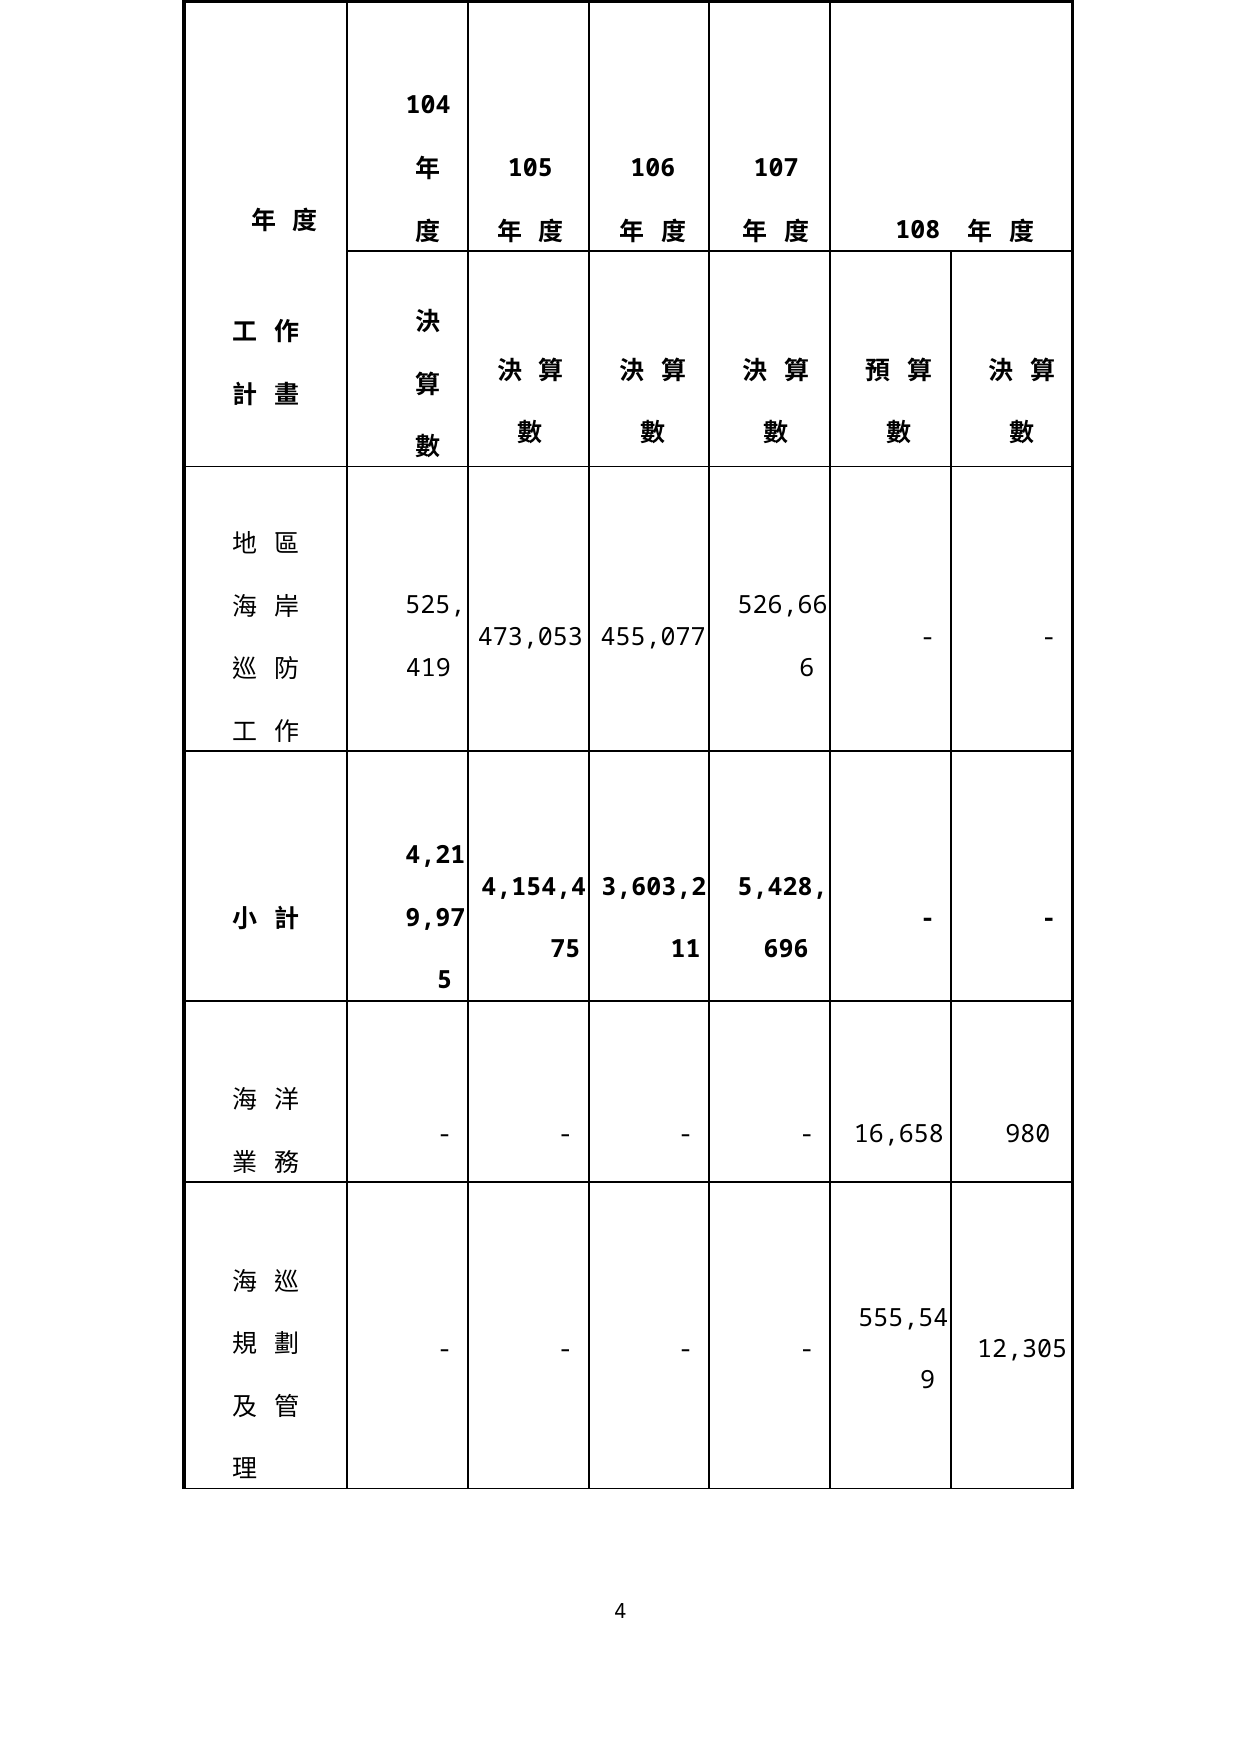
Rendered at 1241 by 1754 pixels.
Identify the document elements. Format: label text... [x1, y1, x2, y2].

table_cell - [348, 1183, 467, 1487]
table_cell 預算數 [831, 252, 950, 466]
table_cell 4,219,975 [348, 752, 467, 1000]
table_header 104年度 [348, 3, 467, 250]
table_cell 12,305 [952, 1183, 1071, 1487]
table_cell - [469, 1183, 588, 1487]
table_cell - [831, 752, 950, 1000]
table_header 年度 工作計畫 [186, 3, 346, 466]
table_header 107年度 [710, 3, 829, 250]
table_cell 16,658 [831, 1002, 950, 1181]
table_cell - [952, 467, 1071, 750]
table_cell - [590, 1183, 708, 1487]
table_cell - [469, 1002, 588, 1181]
table_cell 決算數 [952, 252, 1071, 466]
table_cell - [348, 1002, 467, 1181]
table_cell 決算數 [710, 252, 829, 466]
table_header 108年度 [831, 3, 1071, 250]
table_cell 海巡規劃及管理 [186, 1183, 346, 1487]
table_header 106年度 [590, 3, 708, 250]
table_cell 980 [952, 1002, 1071, 1181]
table_cell 海洋業務 [186, 1002, 346, 1181]
table_cell 決算數 [348, 252, 467, 466]
table_cell - [710, 1002, 829, 1181]
table_cell 4,154,475 [469, 752, 588, 1000]
table_cell 525,419 [348, 467, 467, 750]
table_cell 455,077 [590, 467, 708, 750]
table_cell - [831, 467, 950, 750]
table_cell 小計 [186, 752, 346, 1000]
table_cell 555,549 [831, 1183, 950, 1487]
table_header 105年度 [469, 3, 588, 250]
table_cell - [952, 752, 1071, 1000]
table_cell 地區海岸巡防工作 [186, 467, 346, 750]
table_cell 473,053 [469, 467, 588, 750]
table_cell 決算數 [469, 252, 588, 466]
table_cell - [590, 1002, 708, 1181]
table_cell 決算數 [590, 252, 708, 466]
table_cell 5,428,696 [710, 752, 829, 1000]
table_cell 526,666 [710, 467, 829, 750]
table_cell 3,603,211 [590, 752, 708, 1000]
table_cell - [710, 1183, 829, 1487]
